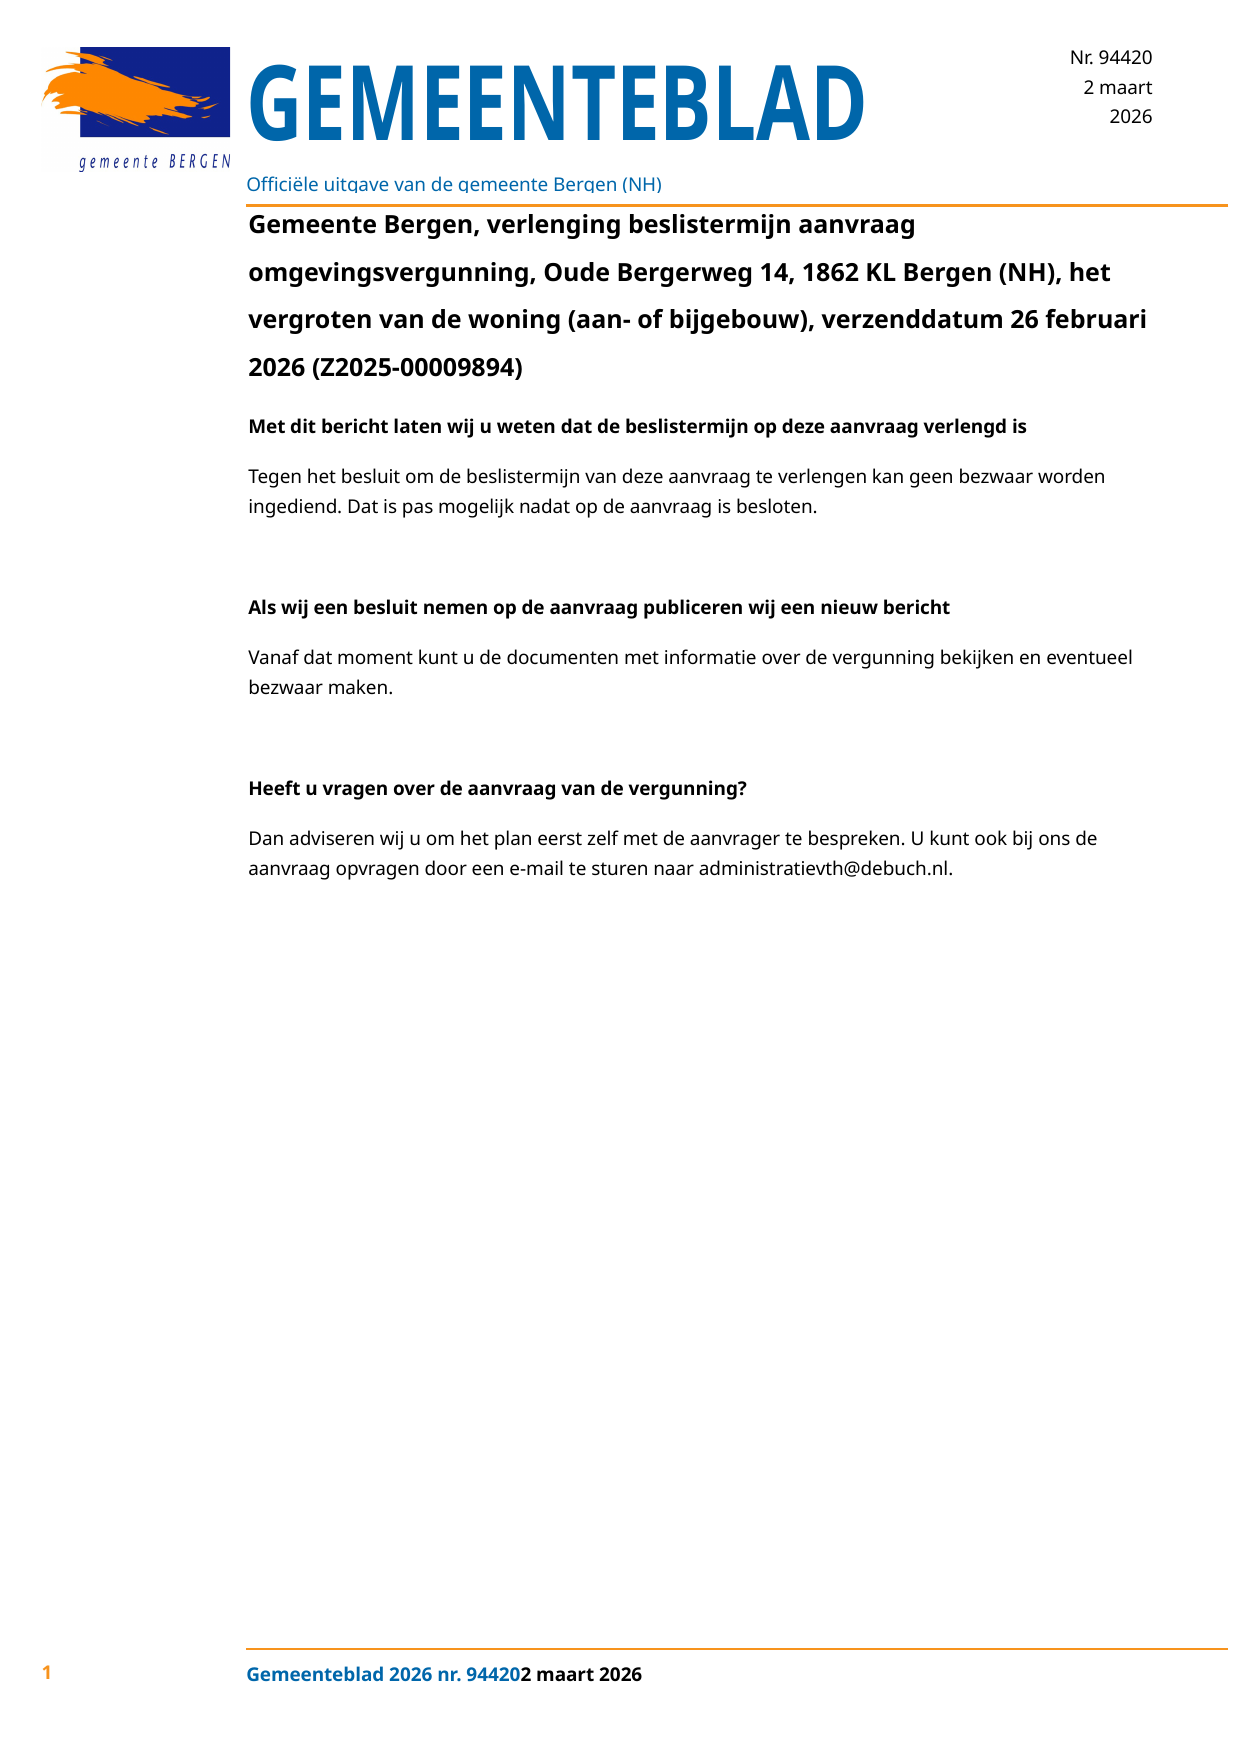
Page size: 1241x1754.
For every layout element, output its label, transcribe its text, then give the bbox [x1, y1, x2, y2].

text Als wij een besluit nemen op de aanvraag publiceren wij een nieuw bericht [248, 594, 1152, 620]
text Gemeente Bergen, verlenging beslistermijn aanvraag omgevingsvergunning, Oude Bergerweg 14, 1862 KL Bergen (NH), het vergroten van de woning (aan- of bijgebouw), verzenddatum 26 februari 2026 (Z2025-00009894) [248, 207, 1152, 384]
text Tegen het besluit om de beslistermijn van deze aanvraag te verlengen kan geen bezwaar worden ingediend. Dat is pas mogelijk nadat op de aanvraag is besloten. [248, 463, 1152, 519]
text Heeft u vragen over de aanvraag van de vergunning? [248, 775, 1152, 801]
text Vanaf dat moment kunt u de documenten met informatie over de vergunning bekijken en eventueel bezwaar maken. [248, 644, 1152, 700]
text Dan adviseren wij u om het plan eerst zelf met de aanvrager te bespreken. U kunt ook bij ons de aanvraag opvragen door een e-mail te sturen naar administratievth@debuch.nl. [248, 825, 1152, 881]
text Met dit bericht laten wij u weten dat de beslistermijn op deze aanvraag verlengd is [248, 413, 1152, 439]
picture [41, 47, 231, 172]
